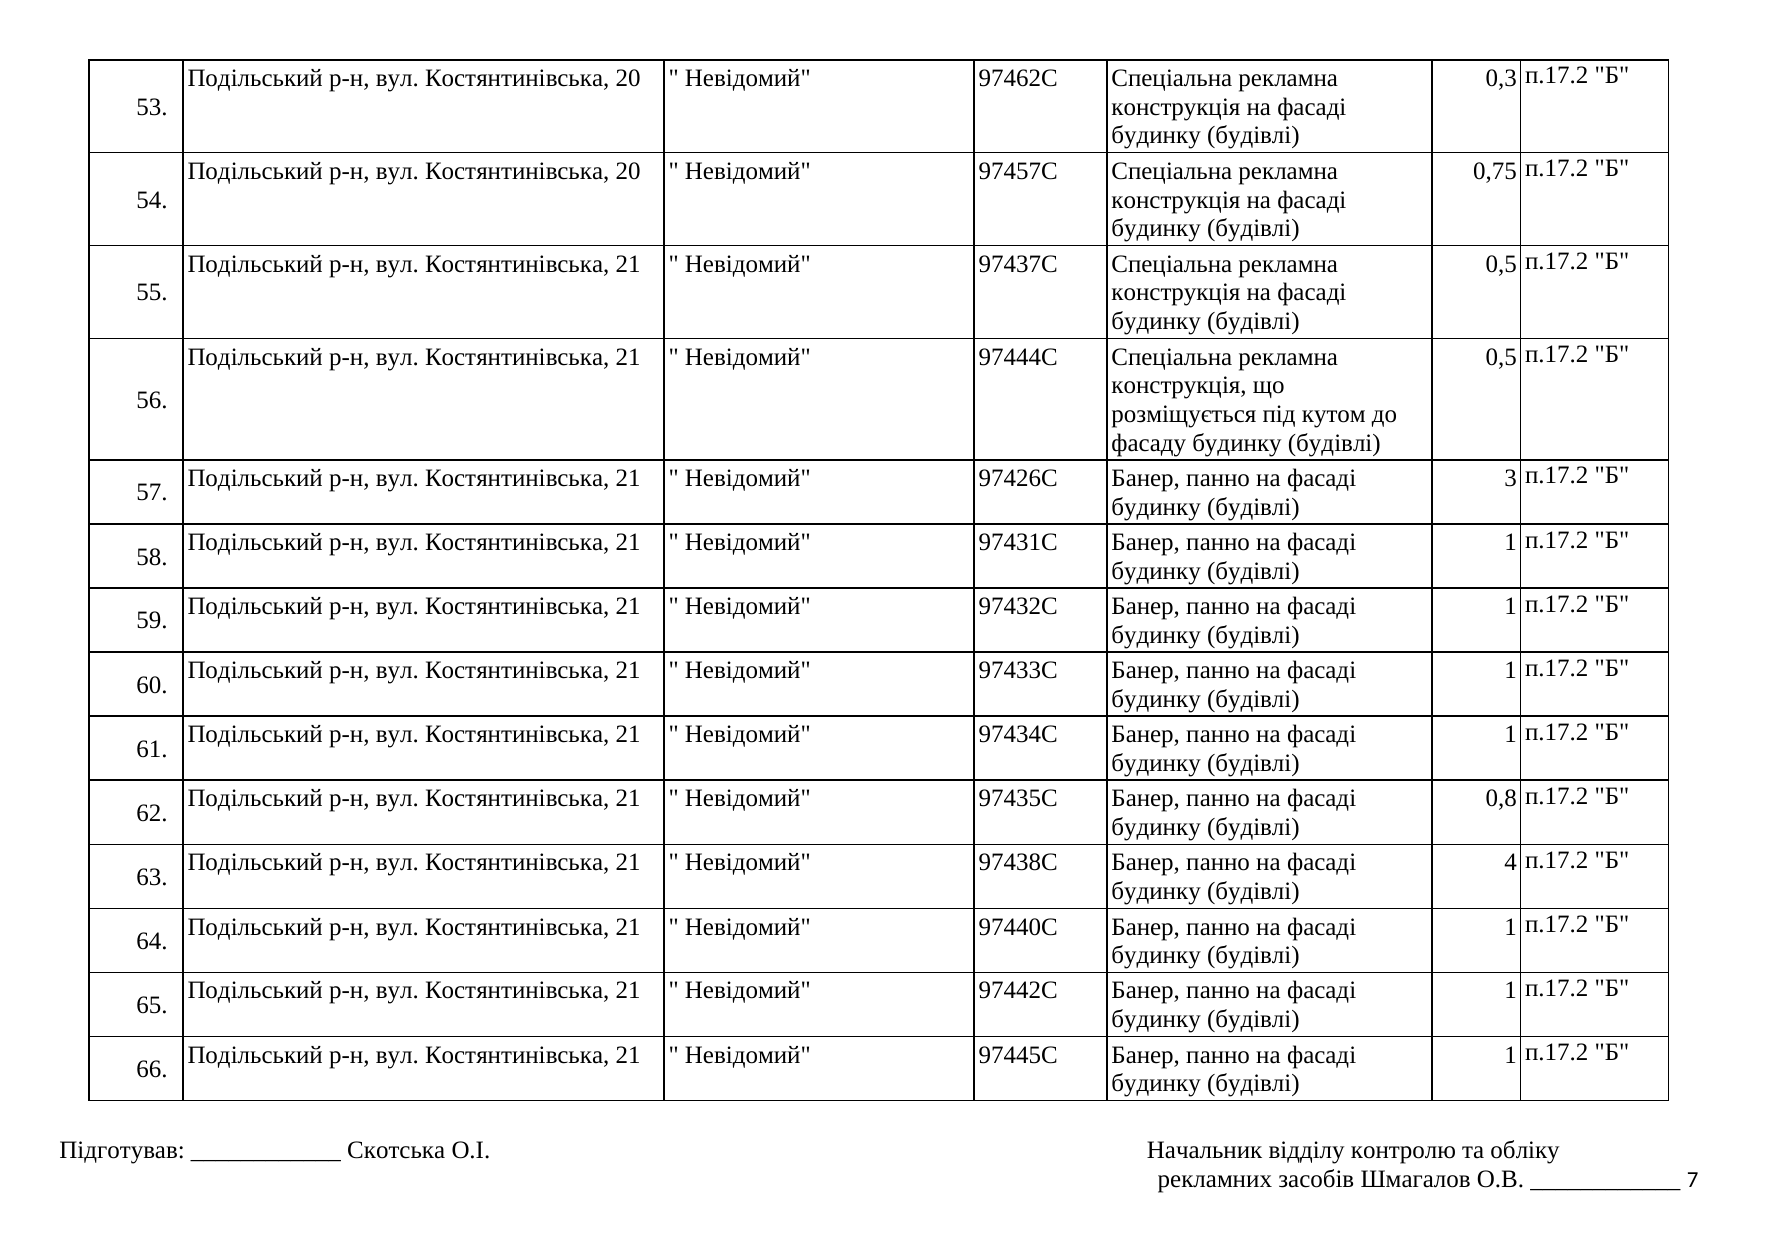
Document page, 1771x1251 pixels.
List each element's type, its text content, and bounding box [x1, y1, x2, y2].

table_cell 97426С [975, 461, 1106, 523]
table_cell " Невідомий" [665, 589, 973, 651]
table_cell 1 [1433, 1037, 1520, 1100]
table_cell Подільський р-н, вул. Костянтинівська, 21 [184, 461, 663, 523]
table_cell Подільський р-н, вул. Костянтинівська, 21 [184, 339, 663, 459]
table_cell 1 [1433, 589, 1520, 651]
table_cell 97433С [975, 653, 1106, 715]
table_cell Подільський р-н, вул. Костянтинівська, 21 [184, 525, 663, 587]
table_cell 97437С [975, 246, 1106, 337]
table_cell " Невідомий" [665, 909, 973, 972]
table_cell 1 [1433, 525, 1520, 587]
table_cell Банер, панно на фасаді будинку (будівлі) [1108, 781, 1431, 843]
table_cell 97434С [975, 717, 1106, 779]
table_cell 97444С [975, 339, 1106, 459]
table_cell Подільський р-н, вул. Костянтинівська, 20 [184, 153, 663, 245]
table_cell Банер, панно на фасаді будинку (будівлі) [1108, 717, 1431, 779]
table_cell [90, 525, 182, 587]
table_cell " Невідомий" [665, 153, 973, 245]
table_cell 1 [1433, 909, 1520, 972]
table_cell [90, 973, 182, 1036]
table_cell " Невідомий" [665, 653, 973, 715]
table_cell п.17.2 "Б" [1521, 525, 1668, 587]
table_cell п.17.2 "Б" [1521, 909, 1668, 972]
table_cell [90, 845, 182, 907]
table_cell 4 [1433, 845, 1520, 907]
table_cell " Невідомий" [665, 717, 973, 779]
table_cell 97462С [975, 61, 1106, 152]
table_cell " Невідомий" [665, 525, 973, 587]
table_cell п.17.2 "Б" [1521, 717, 1668, 779]
table_cell 97438С [975, 845, 1106, 907]
table_cell 0,8 [1433, 781, 1520, 843]
table_cell 0,75 [1433, 153, 1520, 245]
table_cell " Невідомий" [665, 61, 973, 152]
table_cell Подільський р-н, вул. Костянтинівська, 20 [184, 61, 663, 152]
table_cell 97442С [975, 973, 1106, 1036]
table_cell п.17.2 "Б" [1521, 653, 1668, 715]
table_cell " Невідомий" [665, 845, 973, 907]
table_cell 97432С [975, 589, 1106, 651]
table_cell 0,5 [1433, 246, 1520, 337]
table_cell п.17.2 "Б" [1521, 781, 1668, 843]
table_cell Спеціальна рекламна конструкція на фасаді будинку (будівлі) [1108, 246, 1431, 337]
table_cell 97440С [975, 909, 1106, 972]
table_cell 1 [1433, 717, 1520, 779]
table_cell 0,3 [1433, 61, 1520, 152]
table_cell Подільський р-н, вул. Костянтинівська, 21 [184, 781, 663, 843]
table_cell [90, 246, 182, 337]
table_cell Банер, панно на фасаді будинку (будівлі) [1108, 1037, 1431, 1100]
table_cell Банер, панно на фасаді будинку (будівлі) [1108, 589, 1431, 651]
table_cell Банер, панно на фасаді будинку (будівлі) [1108, 909, 1431, 972]
table_cell Подільський р-н, вул. Костянтинівська, 21 [184, 589, 663, 651]
table_cell [90, 61, 182, 152]
table_cell п.17.2 "Б" [1521, 61, 1668, 152]
table_cell п.17.2 "Б" [1521, 153, 1668, 245]
table_cell " Невідомий" [665, 1037, 973, 1100]
table_cell Спеціальна рекламна конструкція на фасаді будинку (будівлі) [1108, 61, 1431, 152]
table_cell п.17.2 "Б" [1521, 845, 1668, 907]
table_cell 1 [1433, 653, 1520, 715]
table_cell Подільський р-н, вул. Костянтинівська, 21 [184, 845, 663, 907]
table_cell " Невідомий" [665, 339, 973, 459]
table_cell п.17.2 "Б" [1521, 246, 1668, 337]
table_cell " Невідомий" [665, 781, 973, 843]
table_cell п.17.2 "Б" [1521, 589, 1668, 651]
table_cell [90, 717, 182, 779]
table_cell Спеціальна рекламна конструкція, що розміщується під кутом до фасаду будинку (будівлі) [1108, 339, 1431, 459]
table_cell " Невідомий" [665, 461, 973, 523]
table_cell 97445С [975, 1037, 1106, 1100]
table_cell 97431С [975, 525, 1106, 587]
table_cell Банер, панно на фасаді будинку (будівлі) [1108, 461, 1431, 523]
table_cell " Невідомий" [665, 246, 973, 337]
table_cell Банер, панно на фасаді будинку (будівлі) [1108, 525, 1431, 587]
table_cell [90, 909, 182, 972]
table_cell " Невідомий" [665, 973, 973, 1036]
table_cell Подільський р-н, вул. Костянтинівська, 21 [184, 653, 663, 715]
table_cell [90, 153, 182, 245]
table_cell Подільський р-н, вул. Костянтинівська, 21 [184, 1037, 663, 1100]
table_cell Банер, панно на фасаді будинку (будівлі) [1108, 653, 1431, 715]
table_cell [90, 339, 182, 459]
table_cell 0,5 [1433, 339, 1520, 459]
table_cell п.17.2 "Б" [1521, 1037, 1668, 1100]
table_cell п.17.2 "Б" [1521, 973, 1668, 1036]
table_cell 3 [1433, 461, 1520, 523]
table_cell 97457С [975, 153, 1106, 245]
table_cell [90, 781, 182, 843]
table_cell [90, 653, 182, 715]
table_cell Подільський р-н, вул. Костянтинівська, 21 [184, 717, 663, 779]
table_cell Подільський р-н, вул. Костянтинівська, 21 [184, 973, 663, 1036]
table_cell [90, 589, 182, 651]
table_cell 97435С [975, 781, 1106, 843]
table_cell Банер, панно на фасаді будинку (будівлі) [1108, 845, 1431, 907]
table_cell п.17.2 "Б" [1521, 461, 1668, 523]
table_cell Спеціальна рекламна конструкція на фасаді будинку (будівлі) [1108, 153, 1431, 245]
table_cell [90, 1037, 182, 1100]
table_cell п.17.2 "Б" [1521, 339, 1668, 459]
table_cell Подільський р-н, вул. Костянтинівська, 21 [184, 909, 663, 972]
table_cell Подільський р-н, вул. Костянтинівська, 21 [184, 246, 663, 337]
table_cell Банер, панно на фасаді будинку (будівлі) [1108, 973, 1431, 1036]
table_cell [90, 461, 182, 523]
table_cell 1 [1433, 973, 1520, 1036]
